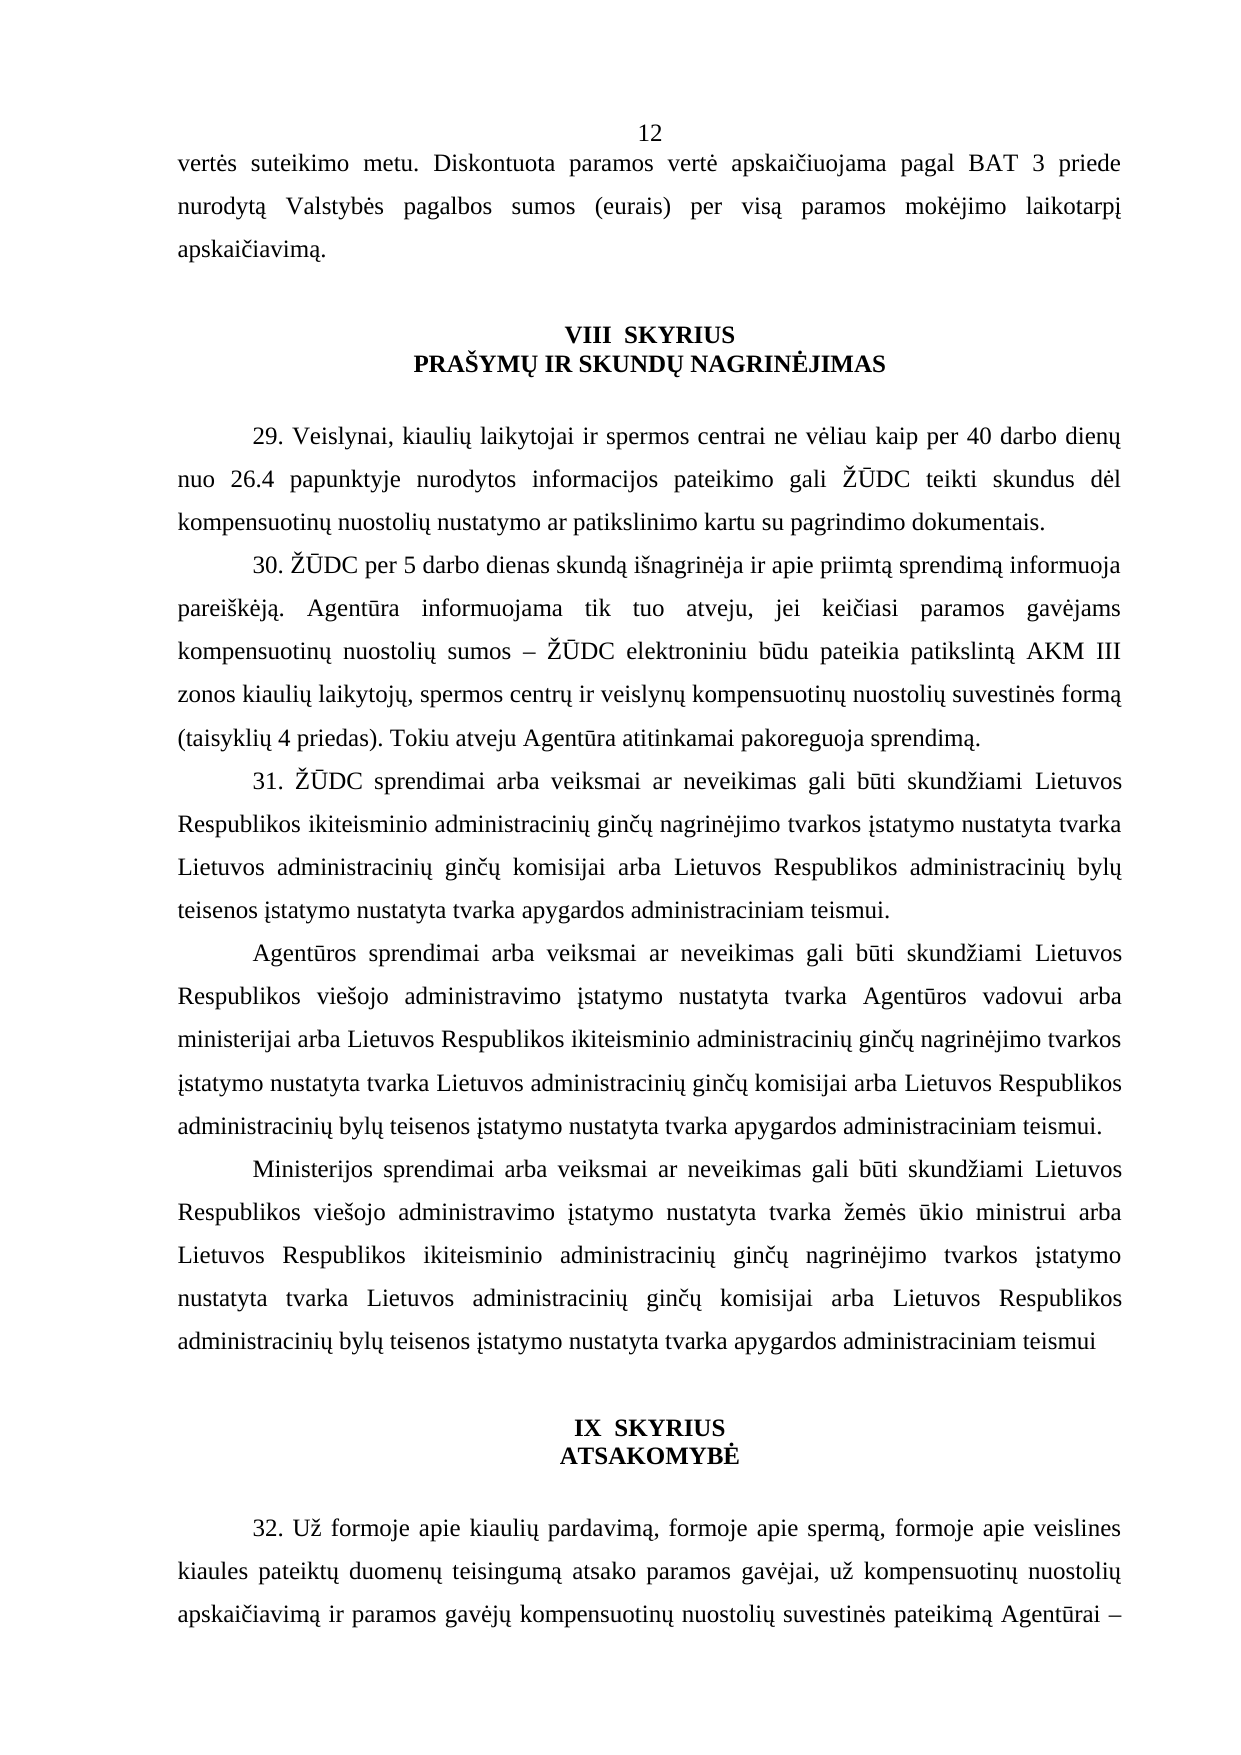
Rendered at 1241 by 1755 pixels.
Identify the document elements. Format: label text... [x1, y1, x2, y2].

text 30. ŽŪDC per 5 darbo dienas skundą išnagrinėja ir apie priimtą sprendimą informuoja pareiškėją. Agentūra informuojama tik tuo atveju, jei keičiasi paramos gavėjams kompensuotinų nuostolių sumos – ŽŪDC elektroniniu būdu pateikia patikslintą AKM III zonos kiaulių laikytojų, spermos centrų ir veislynų kompensuotinų nuostolių suvestinės formą (taisyklių 4 priedas). Tokiu atveju Agentūra atitinkamai pakoreguoja sprendimą. [177, 550, 1122, 751]
text vertės suteikimo metu. Diskontuota paramos vertė apskaičiuojama pagal BAT 3 priede nurodytą Valstybės pagalbos sumos (eurais) per visą paramos mokėjimo laikotarpį apskaičiavimą. [177, 148, 1122, 263]
text IX SKYRIUS [177, 1413, 1122, 1441]
text PRAŠYMŲ IR SKUNDŲ NAGRINĖJIMAS [177, 349, 1122, 378]
text VIII SKYRIUS [177, 320, 1122, 349]
text 31. ŽŪDC sprendimai arba veiksmai ar neveikimas gali būti skundžiami Lietuvos Respublikos ikiteisminio administracinių ginčų nagrinėjimo tvarkos įstatymo nustatyta tvarka Lietuvos administracinių ginčų komisijai arba Lietuvos Respublikos administracinių bylų teisenos įstatymo nustatyta tvarka apygardos administraciniam teismui. [177, 766, 1122, 924]
text Ministerijos sprendimai arba veiksmai ar neveikimas gali būti skundžiami Lietuvos Respublikos viešojo administravimo įstatymo nustatyta tvarka žemės ūkio ministrui arba Lietuvos Respublikos ikiteisminio administracinių ginčų nagrinėjimo tvarkos įstatymo nustatyta tvarka Lietuvos administracinių ginčų komisijai arba Lietuvos Respublikos administracinių bylų teisenos įstatymo nustatyta tvarka apygardos administraciniam teismui [177, 1154, 1122, 1355]
text 32. Už formoje apie kiaulių pardavimą, formoje apie spermą, formoje apie veislines kiaules pateiktų duomenų teisingumą atsako paramos gavėjai, už kompensuotinų nuostolių apskaičiavimą ir paramos gavėjų kompensuotinų nuostolių suvestinės pateikimą Agentūrai – [177, 1513, 1122, 1628]
text Agentūros sprendimai arba veiksmai ar neveikimas gali būti skundžiami Lietuvos Respublikos viešojo administravimo įstatymo nustatyta tvarka Agentūros vadovui arba ministerijai arba Lietuvos Respublikos ikiteisminio administracinių ginčų nagrinėjimo tvarkos įstatymo nustatyta tvarka Lietuvos administracinių ginčų komisijai arba Lietuvos Respublikos administracinių bylų teisenos įstatymo nustatyta tvarka apygardos administraciniam teismui. [177, 938, 1122, 1139]
text 29. Veislynai, kiaulių laikytojai ir spermos centrai ne vėliau kaip per 40 darbo dienų nuo 26.4 papunktyje nurodytos informacijos pateikimo gali ŽŪDC teikti skundus dėl kompensuotinų nuostolių nustatymo ar patikslinimo kartu su pagrindimo dokumentais. [177, 421, 1122, 536]
text ATSAKOMYBĖ [177, 1441, 1122, 1470]
